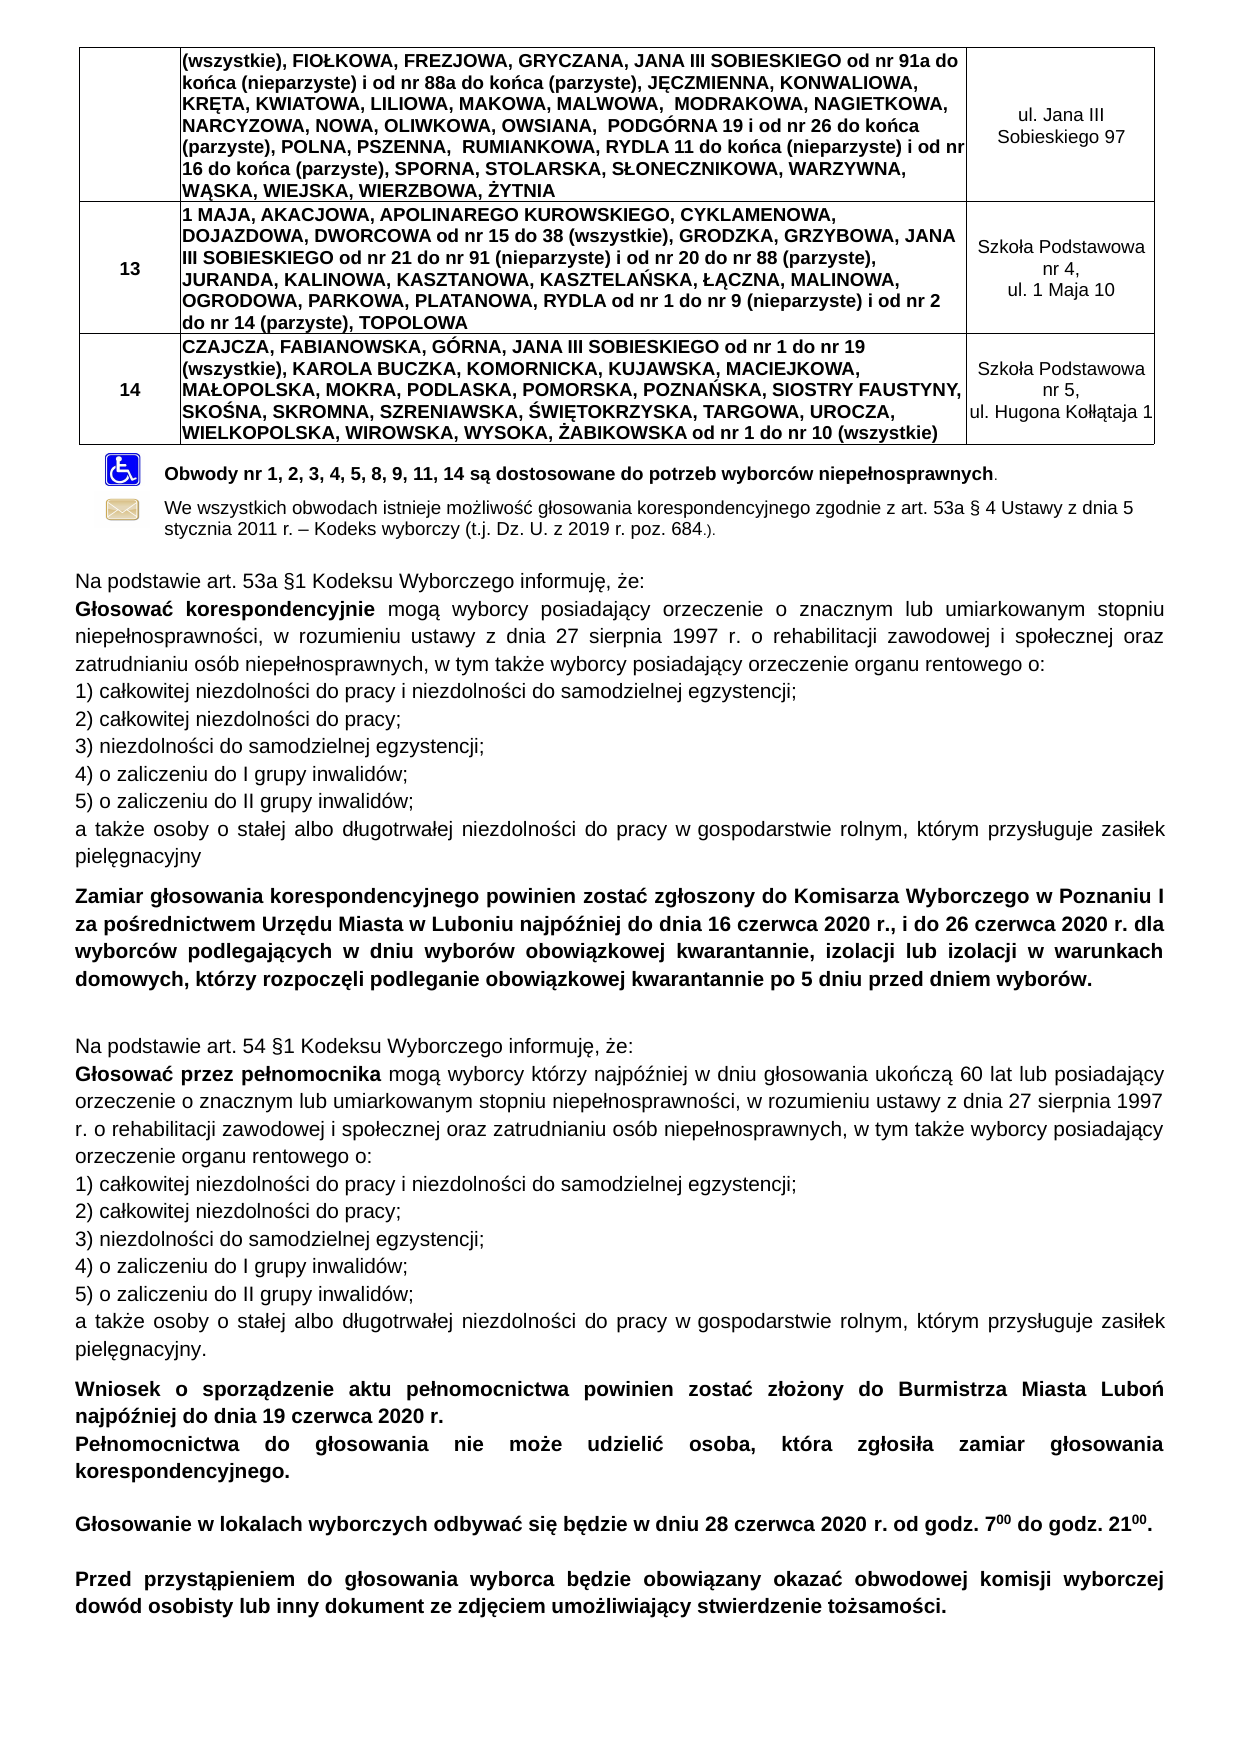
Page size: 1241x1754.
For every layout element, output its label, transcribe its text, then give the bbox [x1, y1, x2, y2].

text 2) całkowitej niezdolności do pracy; [75, 706, 1165, 730]
table_cell 1 MAJA, AKACJOWA, APOLINAREGO KUROWSKIEGO, CYKLAMENOWA, DOJAZDOWA, DWORCOWA od nr 15 do 38 (wszystkie), GRODZKA, GRZYBOWA, JANA III SOBIESKIEGO od nr 21 do nr 91 (nieparzyste) i od nr 20 do nr 88 (parzyste), JURANDA, KALINOWA, KASZTANOWA, KASZTELAŃSKA, ŁĄCZNA, MALINOWA, OGRODOWA, PARKOWA, PLATANOWA, RYDLA od nr 1 do nr 9 (nieparzyste) i od nr 2 do nr 14 (parzyste), TOPOLOWA [181, 202, 966, 333]
table_cell Szkoła Podstawowa nr 5, ul. Hugona Kołłątaja 1 [967, 334, 1154, 443]
text 1) całkowitej niezdolności do pracy i niezdolności do samodzielnej egzystencji; [75, 679, 1165, 703]
text 4) o zaliczeniu do I grupy inwalidów; [75, 1254, 1165, 1278]
table_cell 14 [80, 334, 180, 443]
table_cell ul. Jana III Sobieskiego 97 [967, 48, 1154, 201]
text 2) całkowitej niezdolności do pracy; [75, 1199, 1165, 1223]
text Zamiar głosowania korespondencyjnego powinien zostać zgłoszony do Komisarza Wyborczego w Poznaniu I za pośrednictwem Urzędu Miasta w Luboniu najpóźniej do dnia 16 czerwca 2020 r., i do 26 czerwca 2020 r. dla wyborców podlegających w dniu wyborów obowiązkowej kwarantannie, izolacji lub izolacji w warunkach domowych, którzy rozpoczęli podleganie obowiązkowej kwarantannie po 5 dniu przed dniem wyborów. [75, 884, 1165, 990]
table_cell 13 [80, 202, 180, 333]
text Na podstawie art. 53a §1 Kodeksu Wyborczego informuję, że: [75, 569, 1165, 593]
text Wniosek o sporządzenie aktu pełnomocnictwa powinien zostać złożony do Burmistrza Miasta Luboń najpóźniej do dnia 19 czerwca 2020 r. [75, 1376, 1165, 1428]
table_cell (wszystkie), FIOŁKOWA, FREZJOWA, GRYCZANA, JANA III SOBIESKIEGO od nr 91a do końca (nieparzyste) i od nr 88a do końca (parzyste), JĘCZMIENNA, KONWALIOWA, KRĘTA, KWIATOWA, LILIOWA, MAKOWA, MALWOWA, MODRAKOWA, NAGIETKOWA, NARCYZOWA, NOWA, OLIWKOWA, OWSIANA, PODGÓRNA 19 i od nr 26 do końca (parzyste), POLNA, PSZENNA, RUMIANKOWA, RYDLA 11 do końca (nieparzyste) i od nr 16 do końca (parzyste), SPORNA, STOLARSKA, SŁONECZNIKOWA, WARZYWNA, WĄSKA, WIEJSKA, WIERZBOWA, ŻYTNIA [181, 48, 966, 201]
text 5) o zaliczeniu do II grupy inwalidów; [75, 789, 1165, 813]
text 3) niezdolności do samodzielnej egzystencji; [75, 734, 1165, 758]
table_cell CZAJCZA, FABIANOWSKA, GÓRNA, JANA III SOBIESKIEGO od nr 1 do nr 19 (wszystkie), KAROLA BUCZKA, KOMORNICKA, KUJAWSKA, MACIEJKOWA, MAŁOPOLSKA, MOKRA, PODLASKA, POMORSKA, POZNAŃSKA, SIOSTRY FAUSTYNY, SKOŚNA, SKROMNA, SZRENIAWSKA, ŚWIĘTOKRZYSKA, TARGOWA, UROCZA, WIELKOPOLSKA, WIROWSKA, WYSOKA, ŻABIKOWSKA od nr 1 do nr 10 (wszystkie) [181, 334, 966, 443]
text Głosować przez pełnomocnika mogą wyborcy którzy najpóźniej w dniu głosowania ukończą 60 lat lub posiadający orzeczenie o znacznym lub umiarkowanym stopniu niepełnosprawności, w rozumieniu ustawy z dnia 27 sierpnia 1997 r. o rehabilitacji zawodowej i społecznej oraz zatrudnianiu osób niepełnosprawnych, w tym także wyborcy posiadający orzeczenie organu rentowego o: [75, 1061, 1165, 1168]
text a także osoby о stałej albo długotrwałej niezdolności do pracy w gospodarstwie rolnym, którym przysługuje zasiłek pielęgnacyjny. [75, 1309, 1165, 1360]
text Głosować korespondencyjnie mogą wyborcy posiadający orzeczenie o znacznym lub umiarkowanym stopniu niepełnosprawności, w rozumieniu ustawy z dnia 27 sierpnia 1997 r. o rehabilitacji zawodowej i społecznej oraz zatrudnianiu osób niepełnosprawnych, w tym także wyborcy posiadający orzeczenie organu rentowego o: [75, 596, 1165, 675]
text 1) całkowitej niezdolności do pracy i niezdolności do samodzielnej egzystencji; [75, 1171, 1165, 1195]
text 4) o zaliczeniu do I grupy inwalidów; [75, 761, 1165, 785]
text 5) o zaliczeniu do II grupy inwalidów; [75, 1281, 1165, 1305]
text Głosowanie w lokalach wyborczych odbywać się będzie w dniu 28 czerwca 2020 r. od godz. 700 do godz. 2100. [75, 1511, 1165, 1535]
text a także osoby о stałej albo długotrwałej niezdolności do pracy w gospodarstwie rolnym, którym przysługuje zasiłek pielęgnacyjny [75, 816, 1165, 868]
table_cell [80, 48, 180, 201]
table_cell Szkoła Podstawowa nr 4, ul. 1 Maja 10 [967, 202, 1154, 333]
text Pełnomocnictwa do głosowania nie może udzielić osoba, która zgłosiła zamiar głosowania korespondencyjnego. [75, 1431, 1165, 1483]
text Na podstawie art. 54 §1 Kodeksu Wyborczego informuję, że: [75, 1034, 1165, 1058]
text Przed przystąpieniem do głosowania wyborca będzie obowiązany okazać obwodowej komisji wyborczej dowód osobisty lub inny dokument ze zdjęciem umożliwiający stwierdzenie tożsamości. [75, 1566, 1165, 1618]
text We wszystkich obwodach istnieje możliwość głosowania korespondencyjnego zgodnie z art. 53a § 4 Ustawy z dnia 5 stycznia 2011 r. – Kodeks wyborczy (t.j. Dz. U. z 2019 r. poz. 684.). [164, 497, 1165, 540]
text Obwody nr 1, 2, 3, 4, 5, 8, 9, 11, 14 są dostosowane do potrzeb wyborców niepełnosprawnych. [164, 463, 1165, 484]
text 3) niezdolności do samodzielnej egzystencji; [75, 1226, 1165, 1250]
